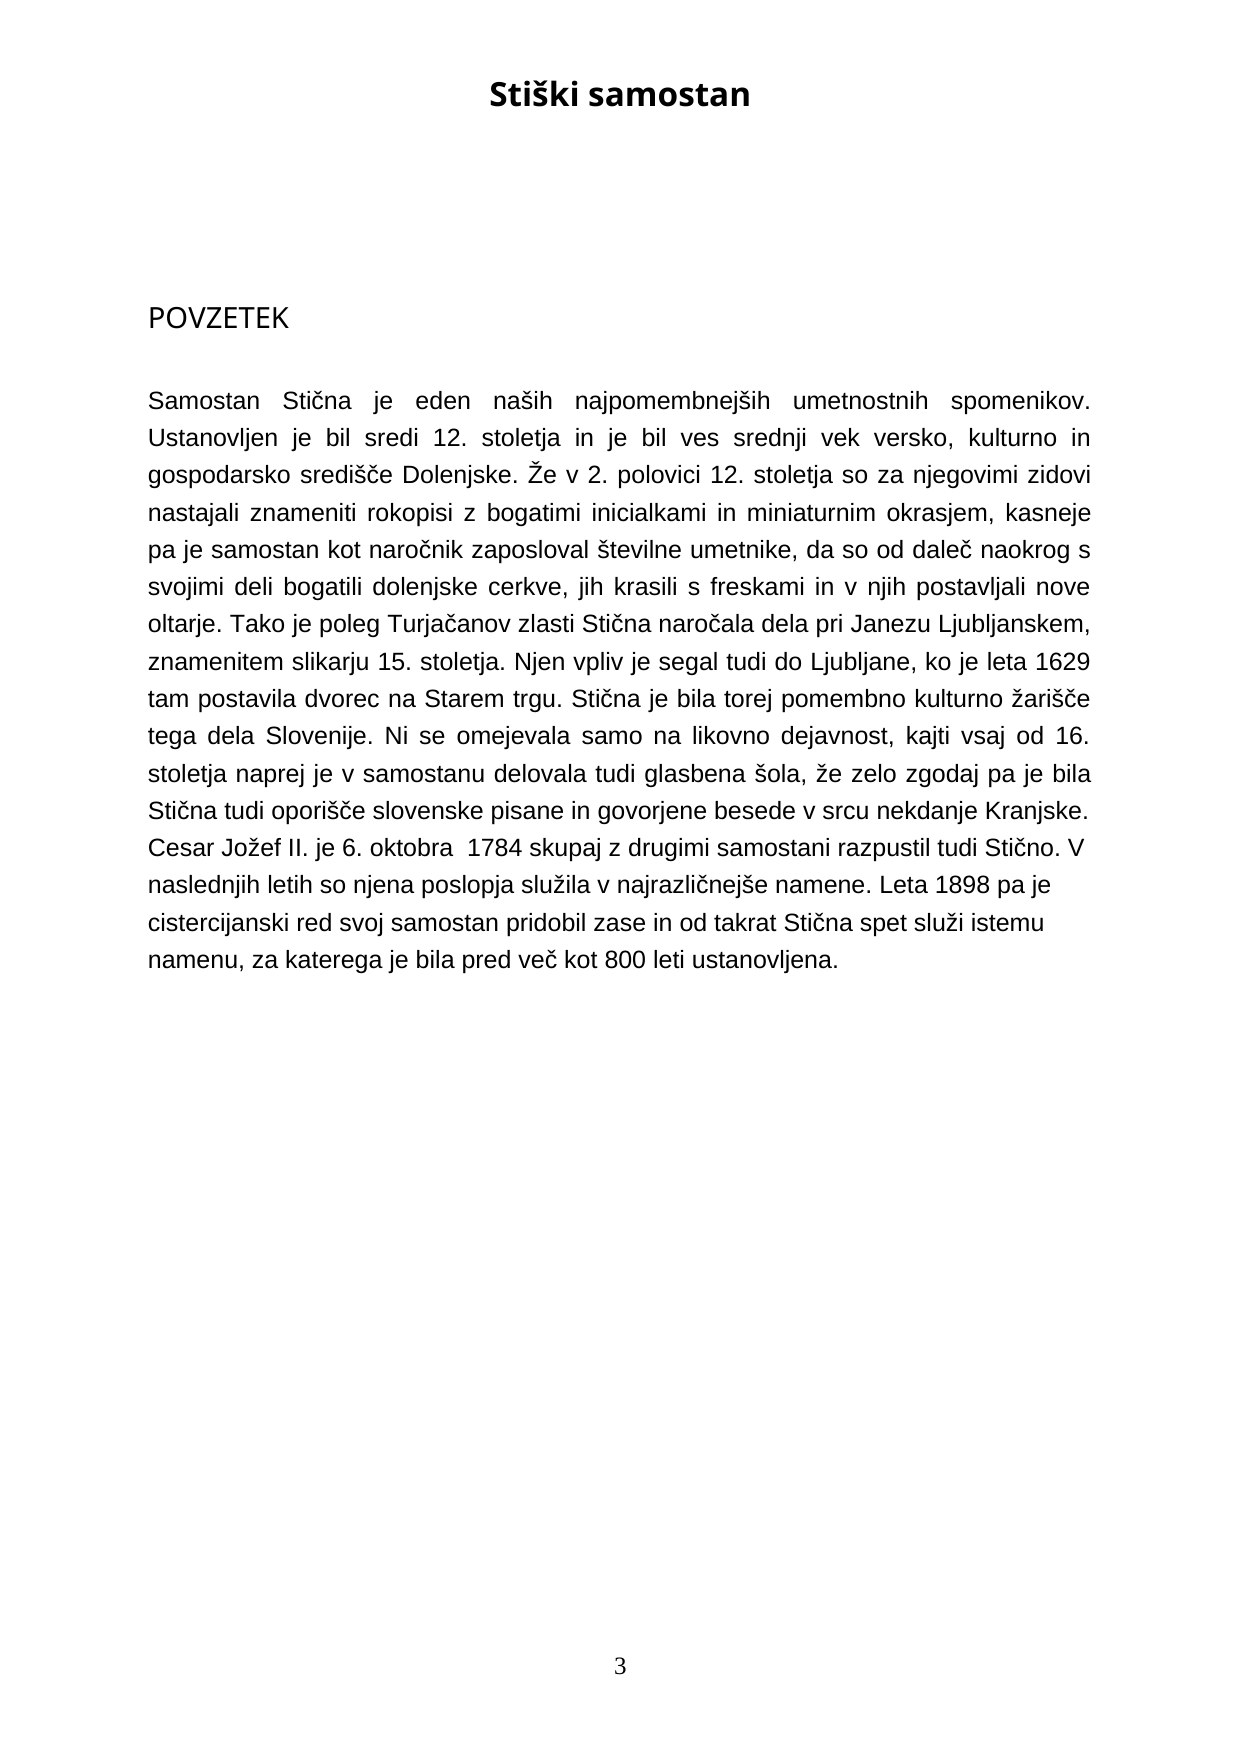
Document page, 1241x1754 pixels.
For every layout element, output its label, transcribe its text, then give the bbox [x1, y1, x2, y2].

subtitle POVZETEK [148, 297, 1092, 337]
text Samostan Stična je eden naših najpomembnejših umetnostnih spomenikov. Ustanovljen je bil sredi 12. stoletja in je bil ves srednji vek versko, kulturno in gospodarsko središče Dolenjske. Že v 2. polovici 12. stoletja so za njegovimi zidovi nastajali znameniti rokopisi z bogatimi inicialkami in miniaturnim okrasjem, kasneje pa je samostan kot naročnik zaposloval številne umetnike, da so od daleč naokrog s svojimi deli bogatili dolenjske cerkve, jih krasili s freskami in v njih postavljali nove oltarje. Tako je poleg Turjačanov zlasti Stična naročala dela pri Janezu Ljubljanskem, znamenitem slikarju 15. stoletja. Njen vpliv je segal tudi do Ljubljane, ko je leta 1629 tam postavila dvorec na Starem trgu. Stična je bila torej pomembno kulturno žarišče tega dela Slovenije. Ni se omejevala samo na likovno dejavnost, kajti vsaj od 16. stoletja naprej je v samostanu delovala tudi glasbena šola, že zelo zgodaj pa je bila Stična tudi oporišče slovenske pisane in govorjene besede v srcu nekdanje Kranjske. [148, 386, 1092, 825]
text Cesar Jožef II. je 6. oktobra 1784 skupaj z drugimi samostani razpustil tudi Stično. V naslednjih letih so njena poslopja služila v najrazličnejše namene. Leta 1898 pa je cistercijanski red svoj samostan pridobil zase in od takrat Stična spet služi istemu namenu, za katerega je bila pred več kot 800 leti ustanovljena. [148, 833, 1092, 974]
